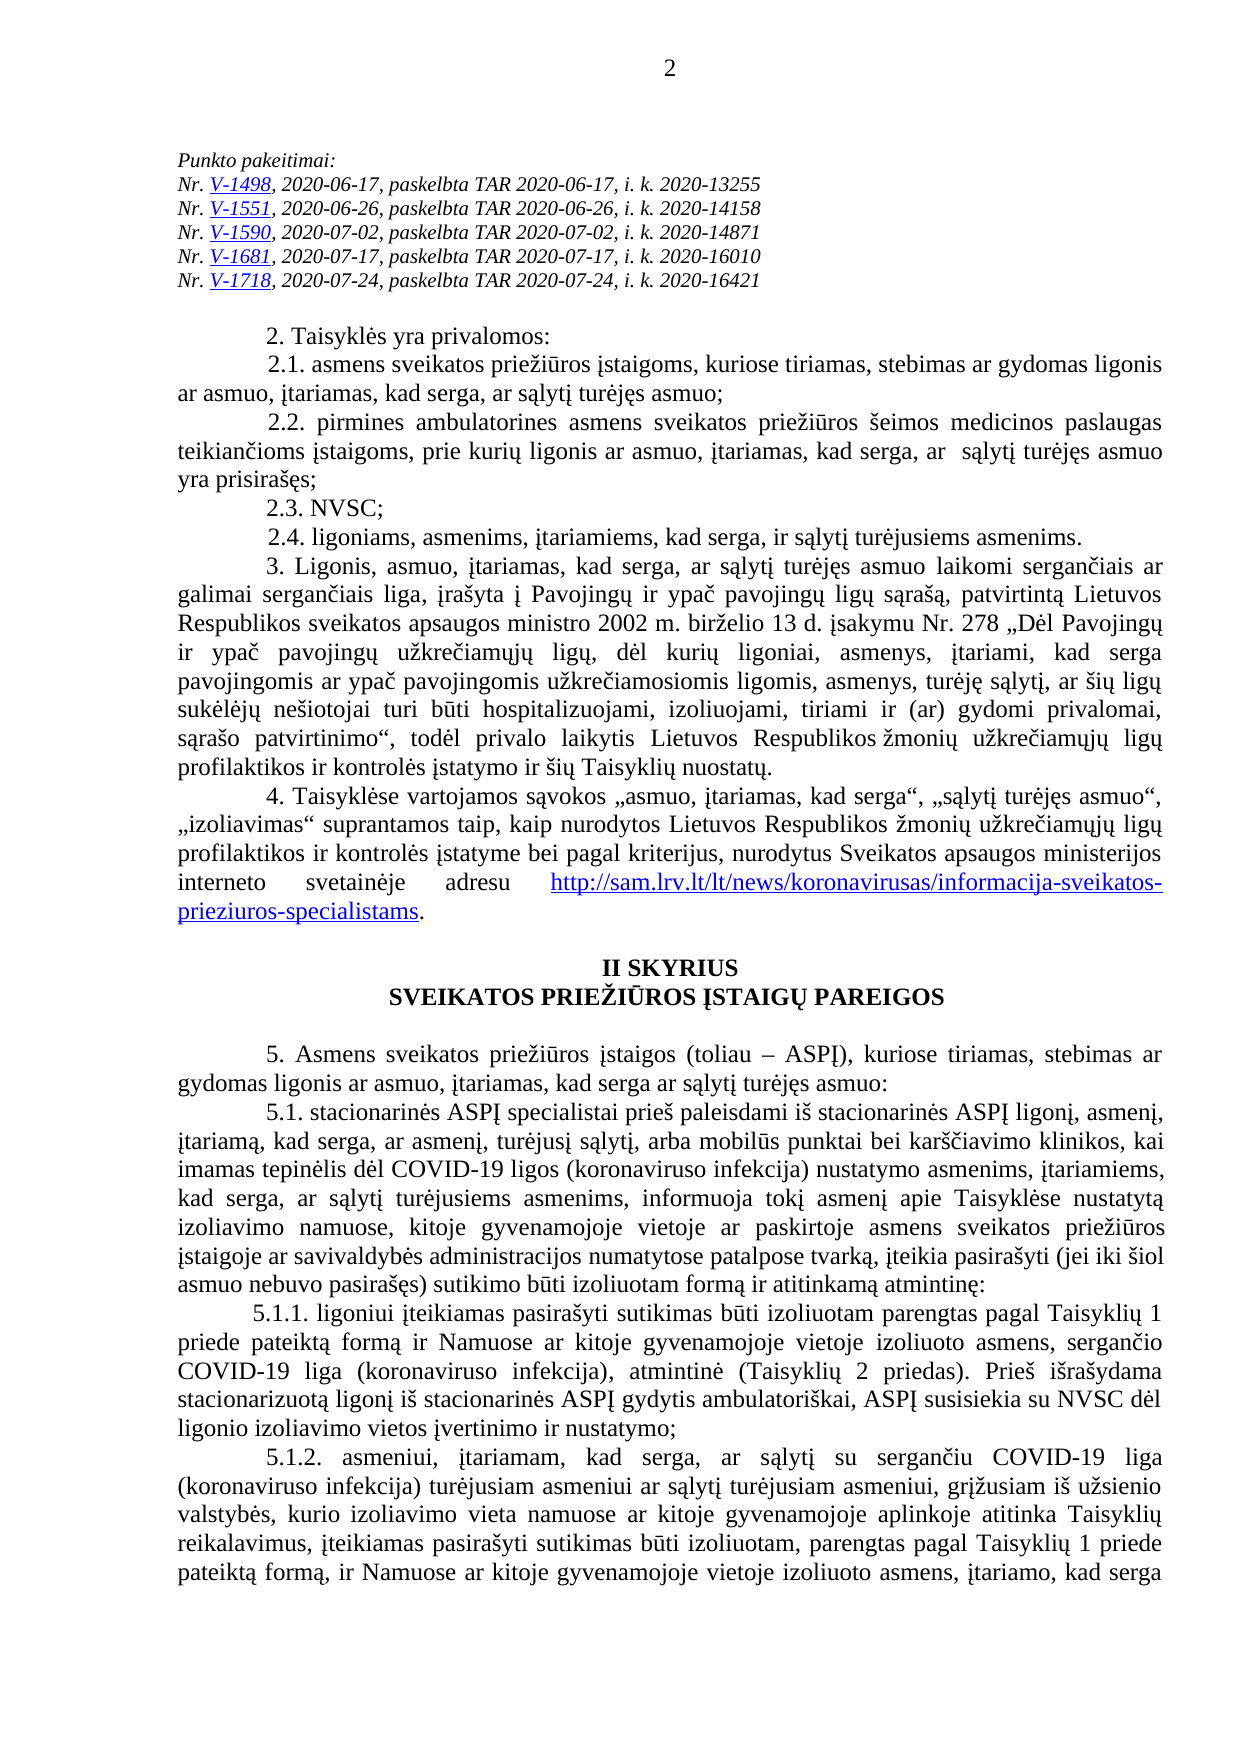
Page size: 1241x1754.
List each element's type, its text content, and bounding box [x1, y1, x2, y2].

text 5. Asmens sveikatos priežiūros įstaigos (toliau – ASPĮ), kuriose tiriamas, stebimas ar gydomas ligonis ar asmuo, įtariamas, kad serga ar sąlytį turėjęs asmuo: [177, 1039, 1163, 1097]
text Nr. V-1590, 2020-07-02, paskelbta TAR 2020-07-02, i. k. 2020-14871 [177, 220, 1163, 244]
text 2.1. asmens sveikatos priežiūros įstaigoms, kuriose tiriamas, stebimas ar gydomas ligonis ar asmuo, įtariamas, kad serga, ar sąlytį turėjęs asmuo; [177, 349, 1163, 407]
text Nr. V-1681, 2020-07-17, paskelbta TAR 2020-07-17, i. k. 2020-16010 [177, 244, 1163, 268]
text 5.1. stacionarinės ASPĮ specialistai prieš paleisdami iš stacionarinės ASPĮ ligonį, asmenį, įtariamą, kad serga, ar asmenį, turėjusį sąlytį, arba mobilūs punktai bei karščiavimo klinikos, kai imamas tepinėlis dėl COVID-19 ligos (koronaviruso infekcija) nustatymo asmenims, įtariamiems, kad serga, ar sąlytį turėjusiems asmenims, informuoja tokį asmenį apie Taisyklėse nustatytą izoliavimo namuose, kitoje gyvenamojoje vietoje ar paskirtoje asmens sveikatos priežiūros įstaigoje ar savivaldybės administracijos numatytose patalpose tvarką, įteikia pasirašyti (jei iki šiol asmuo nebuvo pasirašęs) sutikimo būti izoliuotam formą ir atitinkamą atmintinę: [177, 1097, 1165, 1298]
text Nr. V-1718, 2020-07-24, paskelbta TAR 2020-07-24, i. k. 2020-16421 [177, 268, 1163, 292]
text Nr. V-1498, 2020-06-17, paskelbta TAR 2020-06-17, i. k. 2020-13255 [177, 172, 1163, 196]
text 2.3. NVSC; [260, 493, 1163, 522]
text 5.1.2. asmeniui, įtariamam, kad serga, ar sąlytį su sergančiu COVID-19 liga (koronaviruso infekcija) turėjusiam asmeniui ar sąlytį turėjusiam asmeniui, grįžusiam iš užsienio valstybės, kurio izoliavimo vieta namuose ar kitoje gyvenamojoje aplinkoje atitinka Taisyklių reikalavimus, įteikiamas pasirašyti sutikimas būti izoliuotam, parengtas pagal Taisyklių 1 priede pateiktą formą, ir Namuose ar kitoje gyvenamojoje vietoje izoliuoto asmens, įtariamo, kad serga [177, 1442, 1163, 1586]
text 2. Taisyklės yra privalomos: [177, 321, 1163, 349]
text 5.1.1. ligoniui įteikiamas pasirašyti sutikimas būti izoliuotam parengtas pagal Taisyklių 1 priede pateiktą formą ir Namuose ar kitoje gyvenamojoje vietoje izoliuoto asmens, sergančio COVID-19 liga (koronaviruso infekcija), atmintinė (Taisyklių 2 priedas). Prieš išrašydama stacionarizuotą ligonį iš stacionarinės ASPĮ gydytis ambulatoriškai, ASPĮ susisiekia su NVSC dėl ligonio izoliavimo vietos įvertinimo ir nustatymo; [177, 1298, 1163, 1442]
text Sveikatos priežiūros įstaigų pareigos [177, 982, 1163, 1011]
text Punkto pakeitimai: [177, 148, 1163, 172]
text 2.2. pirmines ambulatorines asmens sveikatos priežiūros šeimos medicinos paslaugas teikiančioms įstaigoms, prie kurių ligonis ar asmuo, įtariamas, kad serga, ar sąlytį turėjęs asmuo yra prisirašęs; [177, 407, 1163, 493]
text II skyrius [177, 953, 1163, 982]
text 3. Ligonis, asmuo, įtariamas, kad serga, ar sąlytį turėjęs asmuo laikomi sergančiais ar galimai sergančiais liga, įrašyta į Pavojingų ir ypač pavojingų ligų sąrašą, patvirtintą Lietuvos Respublikos sveikatos apsaugos ministro 2002 m. birželio 13 d. įsakymu Nr. 278 „Dėl Pavojingų ir ypač pavojingų užkrečiamųjų ligų, dėl kurių ligoniai, asmenys, įtariami, kad serga pavojingomis ar ypač pavojingomis užkrečiamosiomis ligomis, asmenys, turėję sąlytį, ar šių ligų sukėlėjų nešiotojai turi būti hospitalizuojami, izoliuojami, tiriami ir (ar) gydomi privalomai, sąrašo patvirtinimo“, todėl privalo laikytis Lietuvos Respublikos žmonių užkrečiamųjų ligų profilaktikos ir kontrolės įstatymo ir šių Taisyklių nuostatų. [177, 551, 1163, 781]
text Nr. V-1551, 2020-06-26, paskelbta TAR 2020-06-26, i. k. 2020-14158 [177, 196, 1163, 220]
text 2.4. ligoniams, asmenims, įtariamiems, kad serga, ir sąlytį turėjusiems asmenims. [177, 522, 1163, 551]
text 4. Taisyklėse vartojamos sąvokos „asmuo, įtariamas, kad serga“, „sąlytį turėjęs asmuo“, „izoliavimas“ suprantamos taip, kaip nurodytos Lietuvos Respublikos žmonių užkrečiamųjų ligų profilaktikos ir kontrolės įstatyme bei pagal kriterijus, nurodytus Sveikatos apsaugos ministerijos interneto svetainėje adresu http://sam.lrv.lt/lt/news/koronavirusas/informacija-sveikatos-prieziuros-specialistams. [177, 781, 1163, 924]
